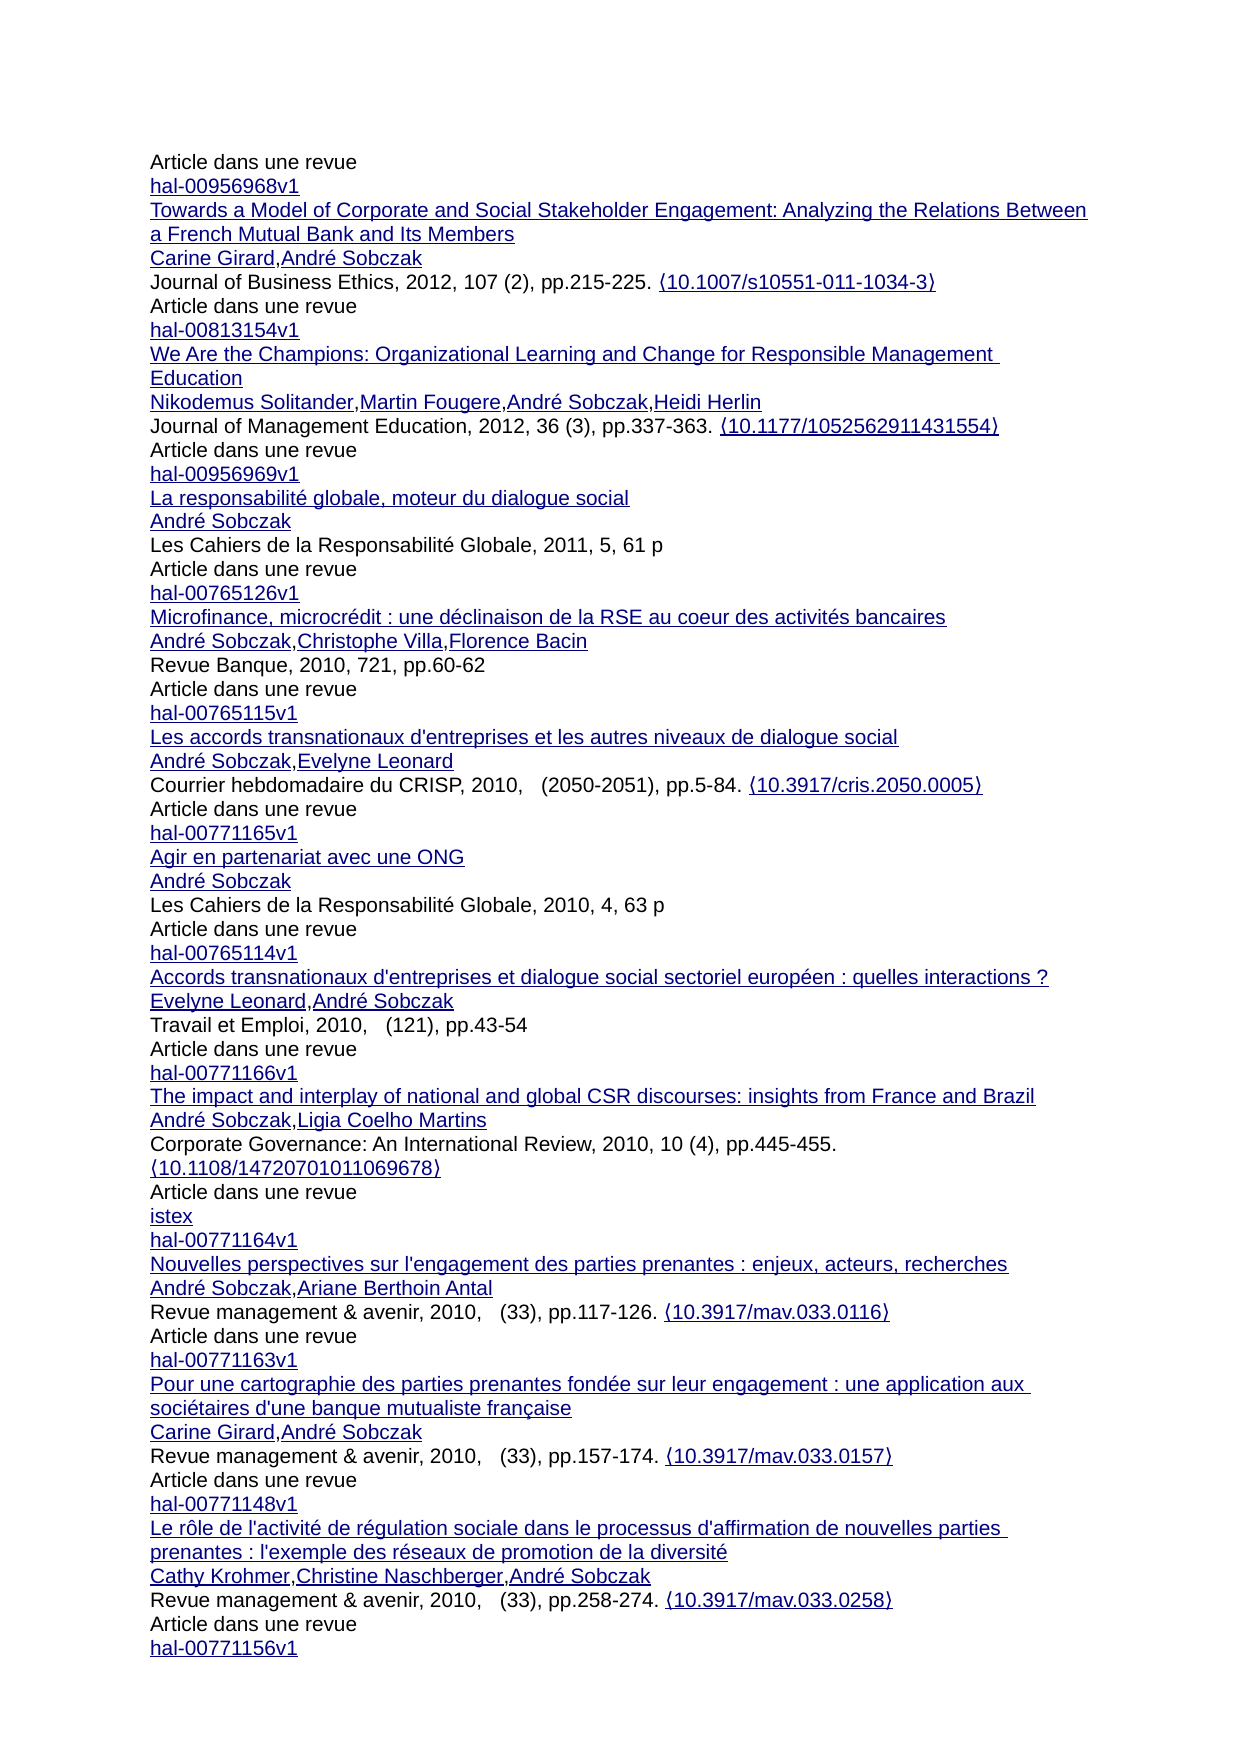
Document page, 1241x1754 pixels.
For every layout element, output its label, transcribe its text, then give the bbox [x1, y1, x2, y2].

table_cell Agir en partenariat avec une ONG André Sobczak Les Cahiers de la Responsabilité Globale, 2010, 4, 63 p Article dans une revue hal-00765114v1 [150, 845, 1090, 964]
table_cell La responsabilité globale, moteur du dialogue social André Sobczak Les Cahiers de la Responsabilité Globale, 2011, 5, 61 p Article dans une revue hal-00765126v1 [150, 485, 1090, 605]
table_cell Pour une cartographie des parties prenantes fondée sur leur engagement : une application aux sociétaires d'une banque mutualiste française Carine Girard,André Sobczak Revue management & avenir, 2010, (33), pp.157-174. ⟨10.3917/mav.033.0157⟩ Article dans une revue hal-00771148v1 [150, 1372, 1090, 1516]
table_cell Nouvelles perspectives sur l'engagement des parties prenantes : enjeux, acteurs, recherches André Sobczak,Ariane Berthoin Antal Revue management & avenir, 2010, (33), pp.117-126. ⟨10.3917/mav.033.0116⟩ Article dans une revue hal-00771163v1 [150, 1252, 1090, 1372]
table_cell Le rôle de l'activité de régulation sociale dans le processus d'affirmation de nouvelles parties prenantes : l'exemple des réseaux de promotion de la diversité Cathy Krohmer,Christine Naschberger,André Sobczak Revue management & avenir, 2010, (33), pp.258-274. ⟨10.3917/mav.033.0258⟩ Article dans une revue hal-00771156v1 [150, 1516, 1090, 1659]
table_cell Article dans une revue hal-00956968v1 [150, 150, 1090, 198]
table_cell The impact and interplay of national and global CSR discourses: insights from France and Brazil André Sobczak,Ligia Coelho Martins Corporate Governance: An International Review, 2010, 10 (4), pp.445-455. ⟨10.1108/14720701011069678⟩ Article dans une revue istex hal-00771164v1 [150, 1084, 1090, 1252]
table_cell Microfinance, microcrédit : une déclinaison de la RSE au coeur des activités bancaires André Sobczak,Christophe Villa,Florence Bacin Revue Banque, 2010, 721, pp.60-62 Article dans une revue hal-00765115v1 [150, 605, 1090, 725]
table_cell We Are the Champions: Organizational Learning and Change for Responsible Management Education Nikodemus Solitander,Martin Fougere,André Sobczak,Heidi Herlin Journal of Management Education, 2012, 36 (3), pp.337-363. ⟨10.1177/1052562911431554⟩ Article dans une revue hal-00956969v1 [150, 342, 1090, 485]
table_cell Les accords transnationaux d'entreprises et les autres niveaux de dialogue social André Sobczak,Evelyne Leonard Courrier hebdomadaire du CRISP, 2010, (2050-2051), pp.5-84. ⟨10.3917/cris.2050.0005⟩ Article dans une revue hal-00771165v1 [150, 725, 1090, 845]
table_cell Towards a Model of Corporate and Social Stakeholder Engagement: Analyzing the Relations Between a French Mutual Bank and Its Members Carine Girard,André Sobczak Journal of Business Ethics, 2012, 107 (2), pp.215-225. ⟨10.1007/s10551-011-1034-3⟩ Article dans une revue hal-00813154v1 [150, 198, 1090, 342]
table_cell Accords transnationaux d'entreprises et dialogue social sectoriel européen : quelles interactions ? Evelyne Leonard,André Sobczak Travail et Emploi, 2010, (121), pp.43-54 Article dans une revue hal-00771166v1 [150, 965, 1090, 1084]
